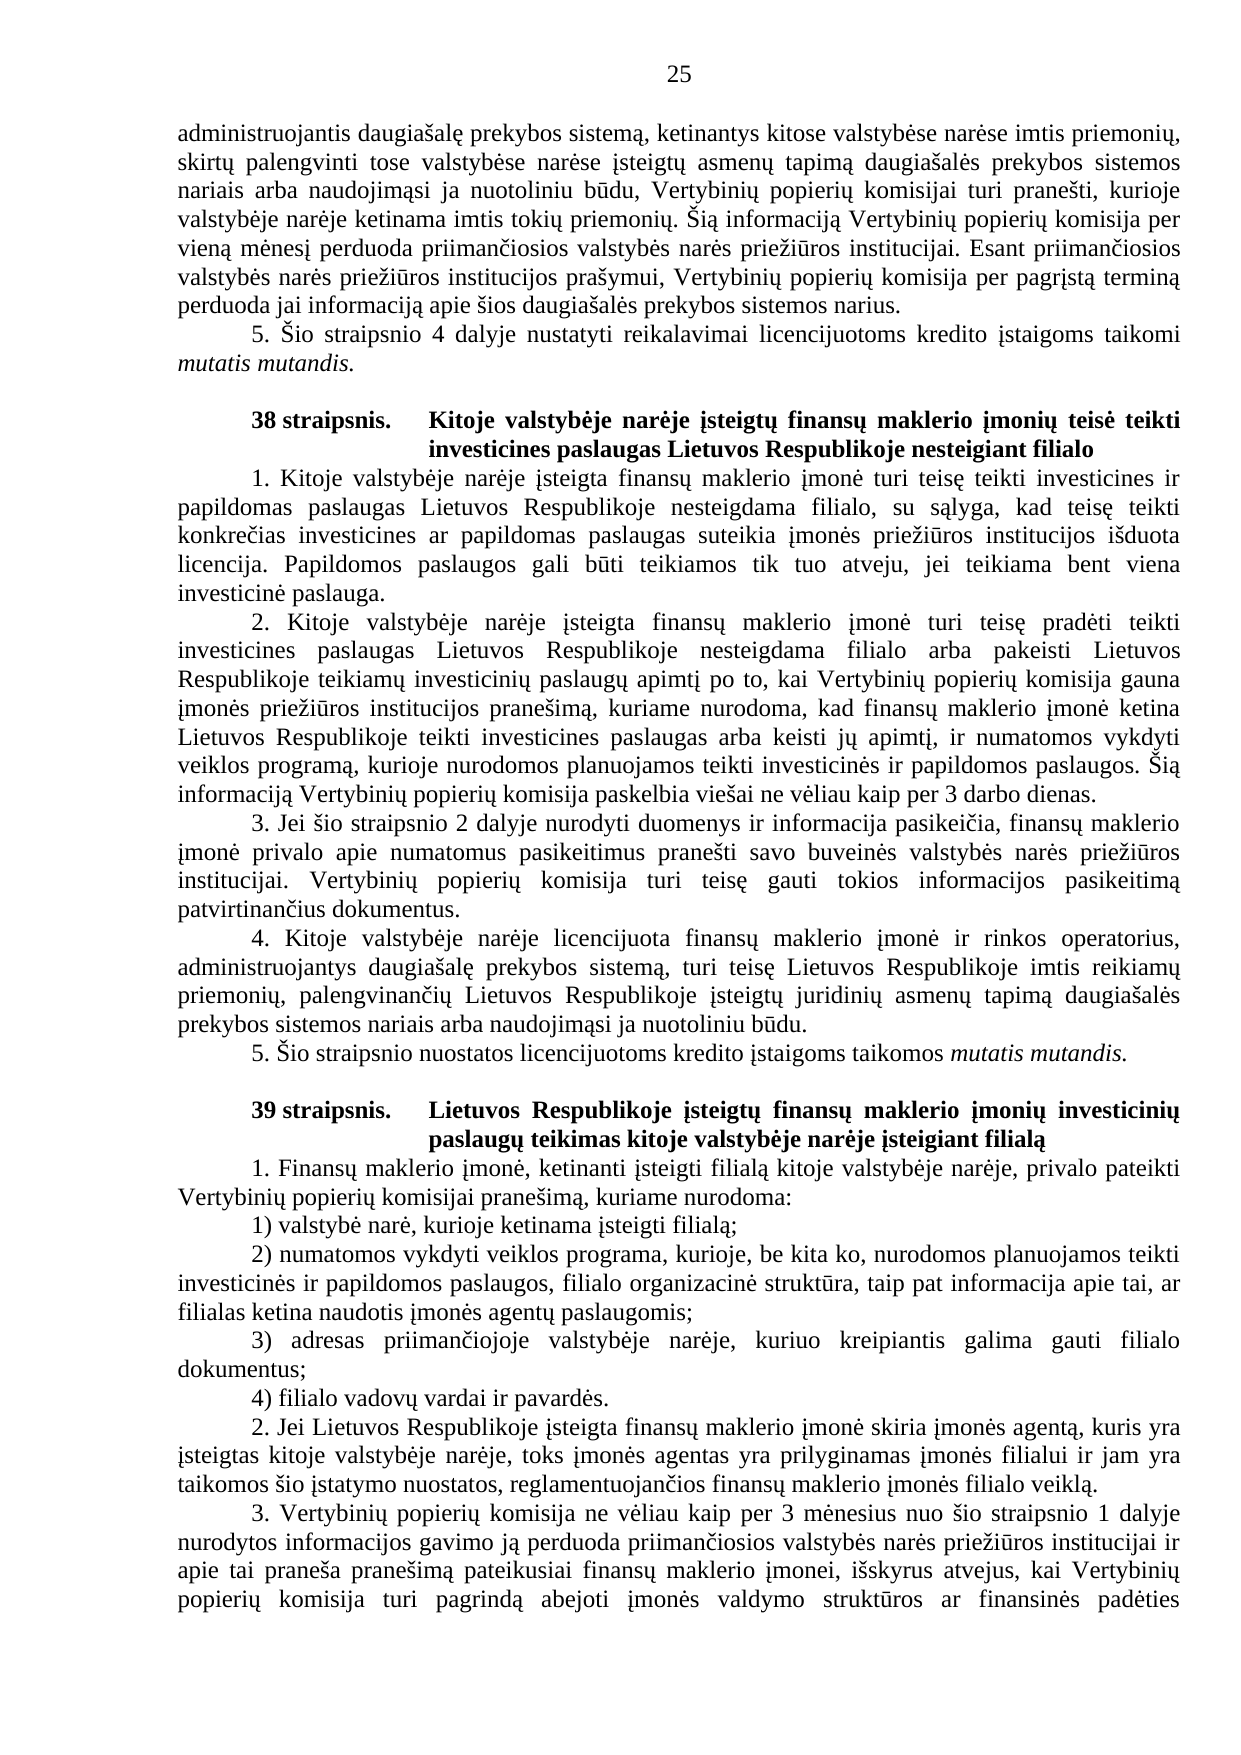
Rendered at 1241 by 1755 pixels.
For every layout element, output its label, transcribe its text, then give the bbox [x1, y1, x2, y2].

text 4. Kitoje valstybėje narėje licencijuota finansų maklerio įmonė ir rinkos operatorius, administruojantys daugiašalę prekybos sistemą, turi teisę Lietuvos Respublikoje imtis reikiamų priemonių, palengvinančių Lietuvos Respublikoje įsteigtų juridinių asmenų tapimą daugiašalės prekybos sistemos nariais arba naudojimąsi ja nuotoliniu būdu. [177, 923, 1181, 1038]
text 3. Jei šio straipsnio 2 dalyje nurodyti duomenys ir informacija pasikeičia, finansų maklerio įmonė privalo apie numatomus pasikeitimus pranešti savo buveinės valstybės narės priežiūros institucijai. Vertybinių popierių komisija turi teisę gauti tokios informacijos pasikeitimą patvirtinančius dokumentus. [177, 808, 1181, 923]
text 3. Vertybinių popierių komisija ne vėliau kaip per 3 mėnesius nuo šio straipsnio 1 dalyje nurodytos informacijos gavimo ją perduoda priimančiosios valstybės narės priežiūros institucijai ir apie tai praneša pranešimą pateikusiai finansų maklerio įmonei, išskyrus atvejus, kai Vertybinių popierių komisija turi pagrindą abejoti įmonės valdymo struktūros ar finansinės padėties [177, 1498, 1181, 1613]
text 39 straipsnis. Lietuvos Respublikoje įsteigtų finansų maklerio įmonių investicinių paslaugų teikimas kitoje valstybėje narėje įsteigiant filialą [251, 1096, 1181, 1153]
text 1. Kitoje valstybėje narėje įsteigta finansų maklerio įmonė turi teisę teikti investicines ir papildomas paslaugas Lietuvos Respublikoje nesteigdama filialo, su sąlyga, kad teisę teikti konkrečias investicines ar papildomas paslaugas suteikia įmonės priežiūros institucijos išduota licencija. Papildomos paslaugos gali būti teikiamos tik tuo atveju, jei teikiama bent viena investicinė paslauga. [177, 463, 1181, 607]
text 5. Šio straipsnio nuostatos licencijuotoms kredito įstaigoms taikomos mutatis mutandis. [177, 1038, 1181, 1067]
text 2. Kitoje valstybėje narėje įsteigta finansų maklerio įmonė turi teisę pradėti teikti investicines paslaugas Lietuvos Respublikoje nesteigdama filialo arba pakeisti Lietuvos Respublikoje teikiamų investicinių paslaugų apimtį po to, kai Vertybinių popierių komisija gauna įmonės priežiūros institucijos pranešimą, kuriame nurodoma, kad finansų maklerio įmonė ketina Lietuvos Respublikoje teikti investicines paslaugas arba keisti jų apimtį, ir numatomos vykdyti veiklos programą, kurioje nurodomos planuojamos teikti investicinės ir papildomos paslaugos. Šią informaciją Vertybinių popierių komisija paskelbia viešai ne vėliau kaip per 3 darbo dienas. [177, 607, 1181, 808]
text 2) numatomos vykdyti veiklos programa, kurioje, be kita ko, nurodomos planuojamos teikti investicinės ir papildomos paslaugos, filialo organizacinė struktūra, taip pat informacija apie tai, ar filialas ketina naudotis įmonės agentų paslaugomis; [177, 1239, 1181, 1326]
text 1. Finansų maklerio įmonė, ketinanti įsteigti filialą kitoje valstybėje narėje, privalo pateikti Vertybinių popierių komisijai pranešimą, kuriame nurodoma: [177, 1153, 1181, 1211]
text administruojantis daugiašalę prekybos sistemą, ketinantys kitose valstybėse narėse imtis priemonių, skirtų palengvinti tose valstybėse narėse įsteigtų asmenų tapimą daugiašalės prekybos sistemos nariais arba naudojimąsi ja nuotoliniu būdu, Vertybinių popierių komisijai turi pranešti, kurioje valstybėje narėje ketinama imtis tokių priemonių. Šią informaciją Vertybinių popierių komisija per vieną mėnesį perduoda priimančiosios valstybės narės priežiūros institucijai. Esant priimančiosios valstybės narės priežiūros institucijos prašymui, Vertybinių popierių komisija per pagrįstą terminą perduoda jai informaciją apie šios daugiašalės prekybos sistemos narius. [177, 118, 1181, 319]
text 4) filialo vadovų vardai ir pavardės. [177, 1383, 1181, 1412]
text 1) valstybė narė, kurioje ketinama įsteigti filialą; [177, 1211, 1181, 1239]
text 5. Šio straipsnio 4 dalyje nustatyti reikalavimai licencijuotoms kredito įstaigoms taikomi mutatis mutandis. [177, 319, 1181, 377]
text 2. Jei Lietuvos Respublikoje įsteigta finansų maklerio įmonė skiria įmonės agentą, kuris yra įsteigtas kitoje valstybėje narėje, toks įmonės agentas yra prilyginamas įmonės filialui ir jam yra taikomos šio įstatymo nuostatos, reglamentuojančios finansų maklerio įmonės filialo veiklą. [177, 1412, 1181, 1498]
text 38 straipsnis. Kitoje valstybėje narėje įsteigtų finansų maklerio įmonių teisė teikti investicines paslaugas Lietuvos Respublikoje nesteigiant filialo [251, 406, 1181, 463]
text 3) adresas priimančiojoje valstybėje narėje, kuriuo kreipiantis galima gauti filialo dokumentus; [177, 1326, 1181, 1383]
